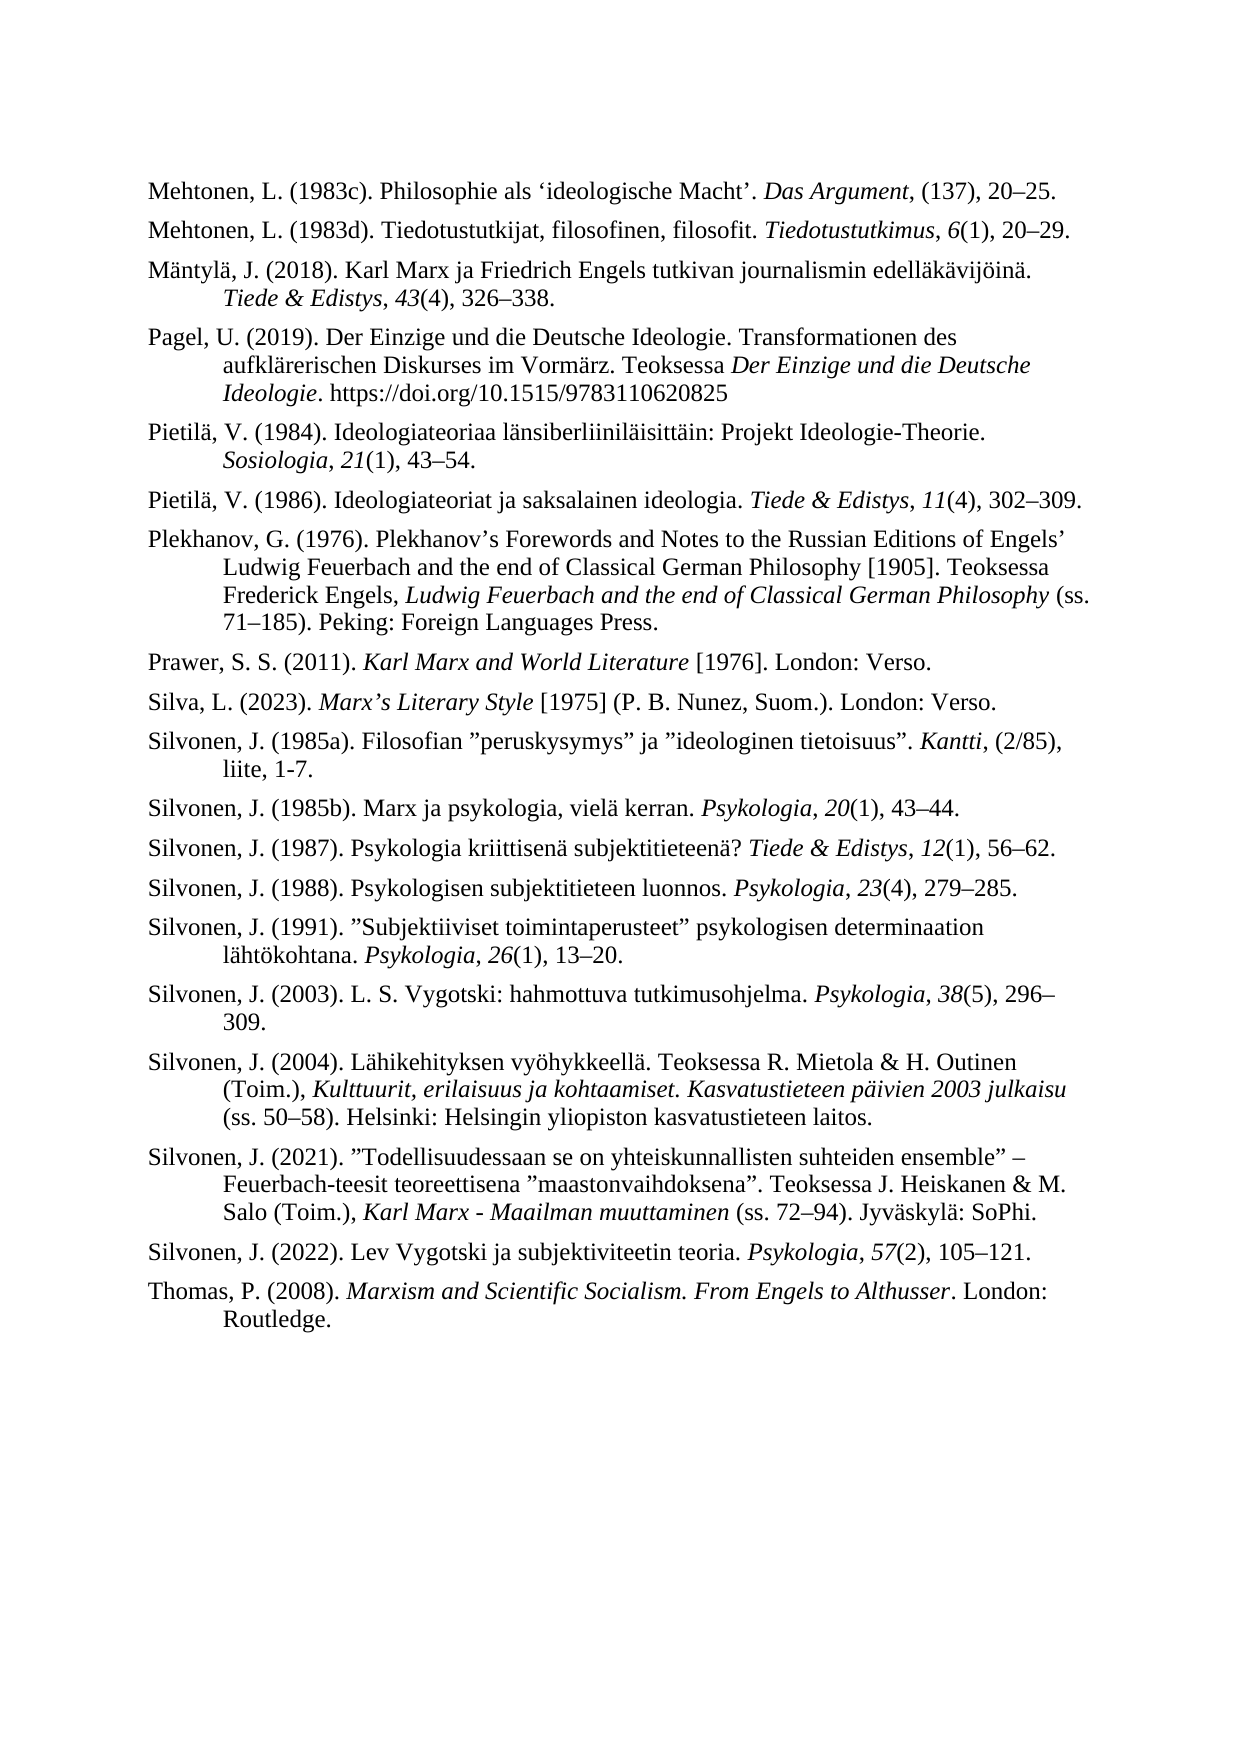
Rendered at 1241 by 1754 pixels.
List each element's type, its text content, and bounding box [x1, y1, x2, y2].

text Silvonen, J. (1985b). Marx ja psykologia, vielä kerran. Psykologia, 20(1), 43–44. [148, 794, 1093, 822]
text Silvonen, J. (1985a). Filosofian ”peruskysymys” ja ”ideologinen tietoisuus”. Kantti, (2/85), liite, 1-7. [148, 727, 1093, 783]
text Silvonen, J. (2022). Lev Vygotski ja subjektiviteetin teoria. Psykologia, 57(2), 105–121. [148, 1238, 1093, 1266]
text Silvonen, J. (2004). Lähikehityksen vyöhykkeellä. Teoksessa R. Mietola & H. Outinen (Toim.), Kulttuurit, erilaisuus ja kohtaamiset. Kasvatustieteen päivien 2003 julkaisu (ss. 50–58). Helsinki: Helsingin yliopiston kasvatustieteen laitos. [148, 1048, 1093, 1131]
text Pietilä, V. (1984). Ideologiateoriaa länsiberliiniläisittäin: Projekt Ideologie-Theorie. Sosiologia, 21(1), 43–54. [148, 418, 1093, 474]
text Silvonen, J. (1988). Psykologisen subjektitieteen luonnos. Psykologia, 23(4), 279–285. [148, 874, 1093, 901]
text Silvonen, J. (2003). L. S. Vygotski: hahmottuva tutkimusohjelma. Psykologia, 38(5), 296–309. [148, 981, 1093, 1036]
text Pagel, U. (2019). Der Einzige und die Deutsche Ideologie. Transformationen des aufklärerischen Diskurses im Vormärz. Teoksessa Der Einzige und die Deutsche Ideologie. https://doi.org/10.1515/9783110620825 [148, 323, 1093, 407]
text Thomas, P. (2008). Marxism and Scientific Socialism. From Engels to Althusser. London: Routledge. [148, 1277, 1093, 1333]
text Mehtonen, L. (1983d). Tiedotustutkijat, filosofinen, filosofit. Tiedotustutkimus, 6(1), 20–29. [148, 217, 1093, 244]
text Silvonen, J. (2021). ”Todellisuudessaan se on yhteiskunnallisten suhteiden ensemble” – Feuerbach-teesit teoreettisena ”maastonvaihdoksena”. Teoksessa J. Heiskanen & M. Salo (Toim.), Karl Marx - Maailman muuttaminen (ss. 72–94). Jyväskylä: SoPhi. [148, 1143, 1093, 1226]
text Pietilä, V. (1986). Ideologiateoriat ja saksalainen ideologia. Tiede & Edistys, 11(4), 302–309. [148, 486, 1093, 513]
text Mehtonen, L. (1983c). Philosophie als ‘ideologische Macht’. Das Argument, (137), 20–25. [148, 177, 1093, 205]
text Silvonen, J. (1987). Psykologia kriittisenä subjektitieteenä? Tiede & Edistys, 12(1), 56–62. [148, 834, 1093, 862]
text Silvonen, J. (1991). ”Subjektiiviset toimintaperusteet” psykologisen determinaation lähtökohtana. Psykologia, 26(1), 13–20. [148, 913, 1093, 969]
text Prawer, S. S. (2011). Karl Marx and World Literature [1976]. London: Verso. [148, 648, 1093, 676]
text Silva, L. (2023). Marx’s Literary Style [1975] (P. B. Nunez, Suom.). London: Verso. [148, 688, 1093, 715]
text Mäntylä, J. (2018). Karl Marx ja Friedrich Engels tutkivan journalismin edelläkävijöinä. Tiede & Edistys, 43(4), 326–338. [148, 256, 1093, 312]
text Plekhanov, G. (1976). Plekhanov’s Forewords and Notes to the Russian Editions of Engels’ Ludwig Feuerbach and the end of Classical German Philosophy [1905]. Teoksessa Frederick Engels, Ludwig Feuerbach and the end of Classical German Philosophy (ss. 71–185). Peking: Foreign Languages Press. [148, 525, 1093, 636]
